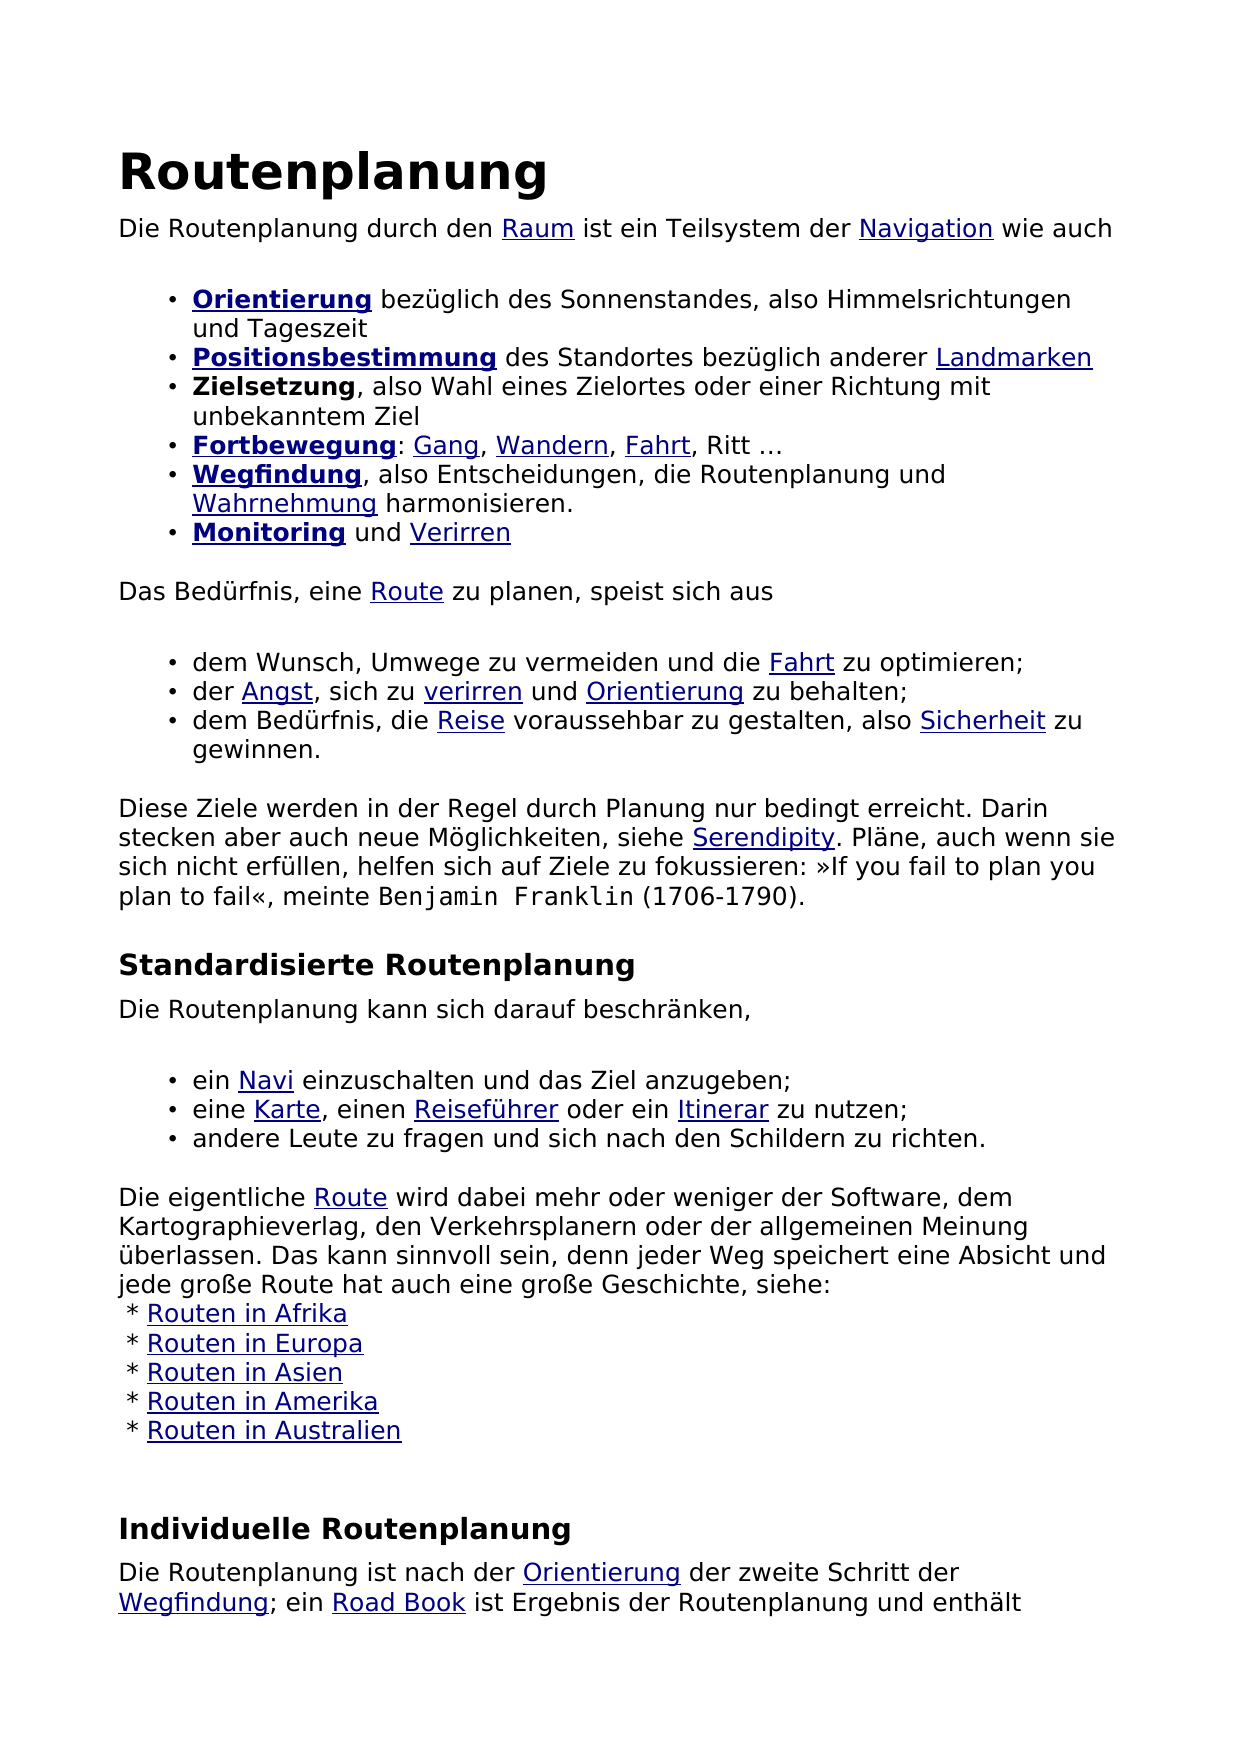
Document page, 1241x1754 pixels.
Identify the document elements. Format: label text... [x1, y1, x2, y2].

list dem Wunsch, Umwege zu vermeiden und die Fahrt zu optimieren; [177, 648, 1122, 677]
text Die eigentliche Route wird dabei mehr oder weniger der Software, dem Kartographieverlag, den Verkehrsplanern oder der allgemeinen Meinung überlassen. Das kann sinnvoll sein, denn jeder Weg speichert eine Absicht und jede große Route hat auch eine große Geschichte, siehe: * Routen in Afrika * Routen in Europa * Routen in Asien * Routen in Amerika * Routen in Australien [118, 1183, 1122, 1475]
list Monitoring und Verirren [177, 518, 1122, 547]
list ein Navi einzuschalten und das Ziel anzugeben; [177, 1066, 1122, 1095]
text Diese Ziele werden in der Regel durch Planung nur bedingt erreicht. Darin stecken aber auch neue Möglichkeiten, siehe Serendipity. Pläne, auch wenn sie sich nicht erfüllen, helfen sich auf Ziele zu fokussieren: »If you fail to plan you plan to fail«, meinte Benjamin Franklin (1706-1790). [118, 794, 1122, 911]
list der Angst, sich zu verirren und Orientierung zu behalten; [177, 677, 1122, 706]
list eine Karte, einen Reiseführer oder ein Itinerar zu nutzen; [177, 1095, 1122, 1124]
text Die Routenplanung kann sich darauf beschränken, [118, 995, 1122, 1024]
text Das Bedürfnis, eine Route zu planen, speist sich aus [118, 577, 1122, 606]
text Die Routenplanung durch den Raum ist ein Teilsystem der Navigation wie auch [118, 214, 1122, 243]
list Orientierung bezüglich des Sonnenstandes, also Himmelsrichtungen und Tageszeit [177, 285, 1122, 343]
subtitle Standardisierte Routenplanung [118, 948, 1122, 982]
subtitle Individuelle Routenplanung [118, 1512, 1122, 1546]
list Zielsetzung, also Wahl eines Zielortes oder einer Richtung mit unbekanntem Ziel [177, 372, 1122, 431]
list andere Leute zu fragen und sich nach den Schildern zu richten. [177, 1124, 1122, 1153]
list Fortbewegung: Gang, Wandern, Fahrt, Ritt … [177, 431, 1122, 460]
list Positionsbestimmung des Standortes bezüglich anderer Landmarken [177, 343, 1122, 372]
subtitle Routenplanung [118, 143, 1122, 201]
list dem Bedürfnis, die Reise voraussehbar zu gestalten, also Sicherheit zu gewinnen. [177, 706, 1122, 765]
list Wegfindung, also Entscheidungen, die Routenplanung und Wahrnehmung harmonisieren. [177, 460, 1122, 518]
text Die Routenplanung ist nach der Orientierung der zweite Schritt der Wegfindung; ein Road Book ist Ergebnis der Routenplanung und enthält [118, 1559, 1122, 1617]
